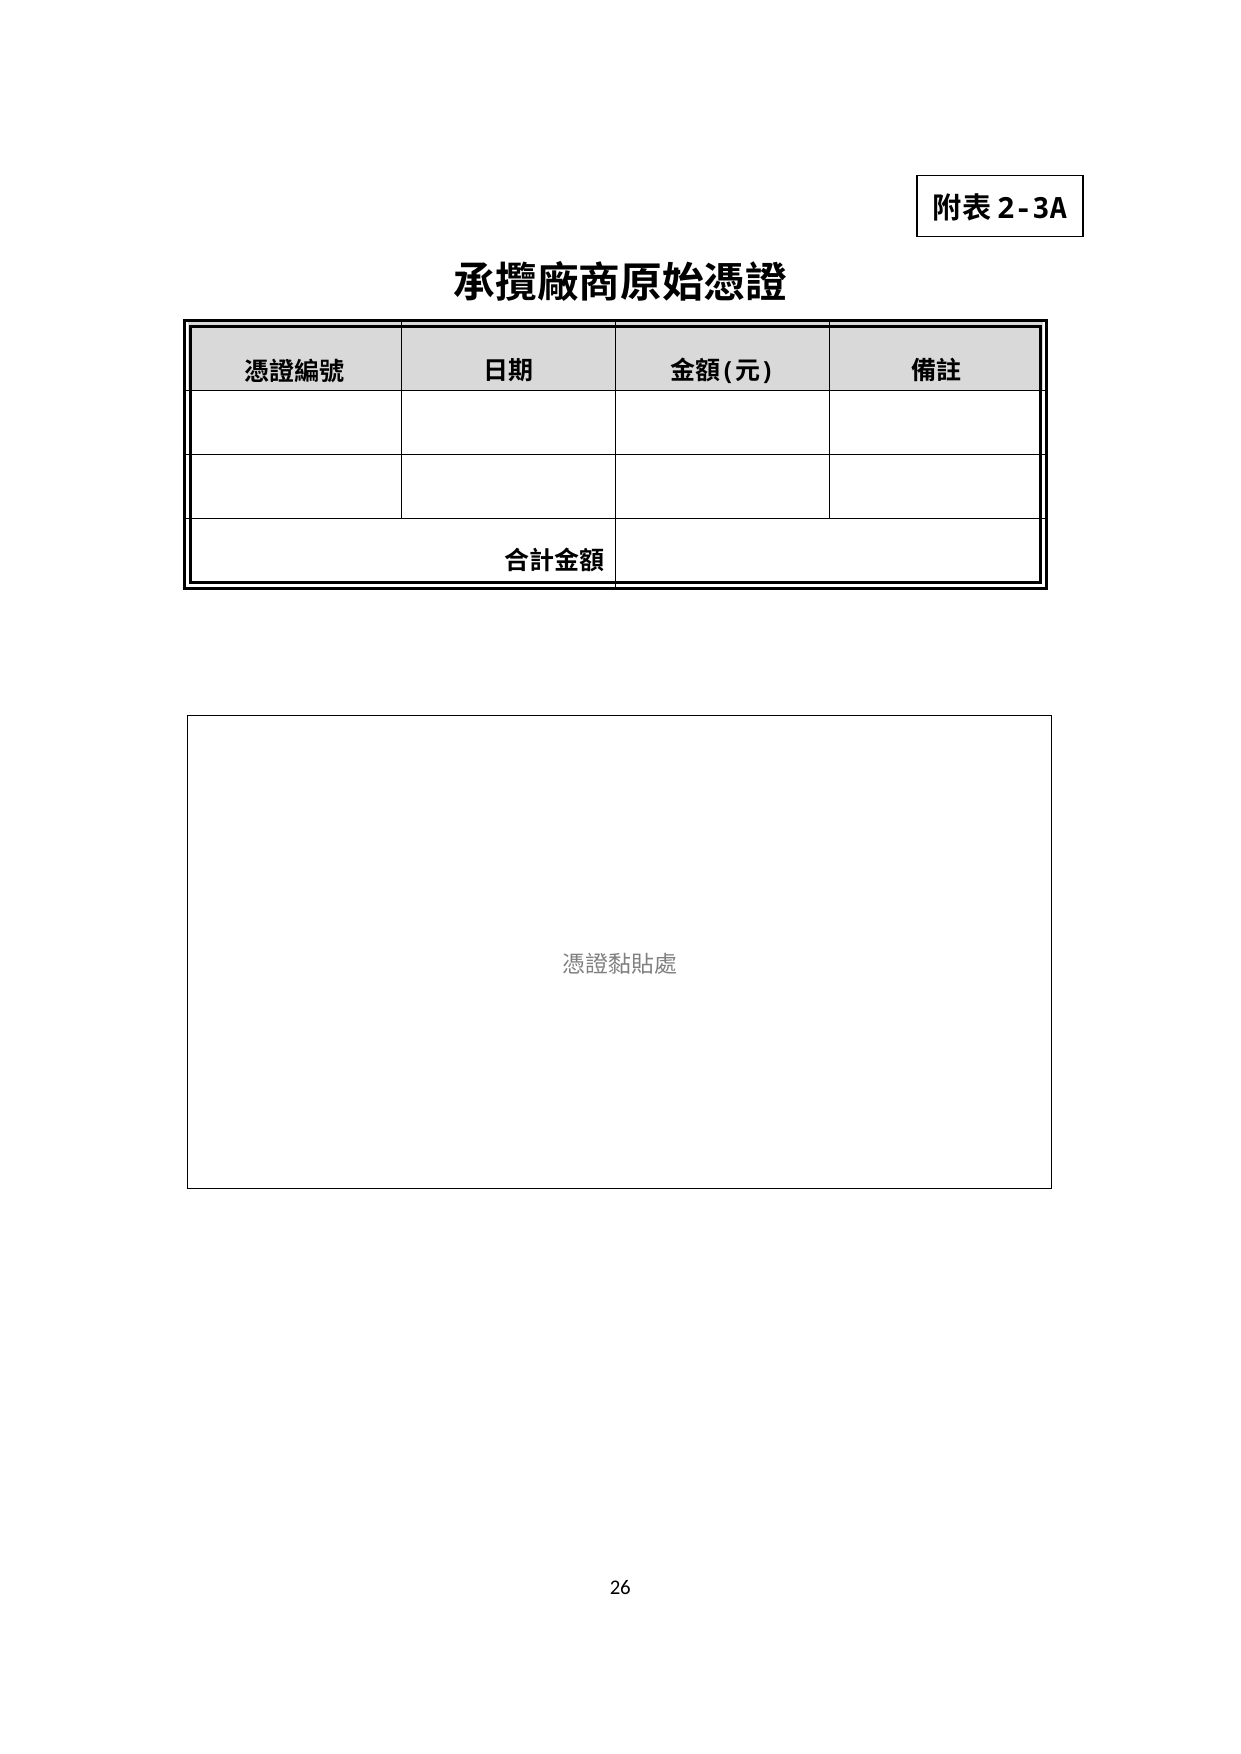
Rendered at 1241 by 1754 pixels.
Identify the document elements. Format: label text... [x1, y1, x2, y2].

table_cell [402, 455, 615, 517]
table_header 日期 [402, 328, 615, 390]
table_header 金額(元) [616, 328, 829, 390]
table_cell [830, 391, 1039, 454]
table_cell 合計金額 [192, 519, 615, 581]
table_header 憑證黏貼處 [188, 716, 1051, 1188]
table_cell [402, 391, 615, 454]
table_cell [192, 455, 401, 517]
table_cell [830, 455, 1039, 517]
text [918, 176, 1082, 236]
text 承攬廠商原始憑證 [187, 237, 1053, 300]
table_header 憑證編號 [188, 322, 401, 390]
table_cell [616, 455, 829, 517]
table_cell [616, 519, 1039, 581]
text 附表2-3A [933, 185, 1067, 227]
table_cell [192, 391, 401, 454]
table_header 備註 [830, 322, 1043, 390]
table_cell [616, 391, 829, 454]
